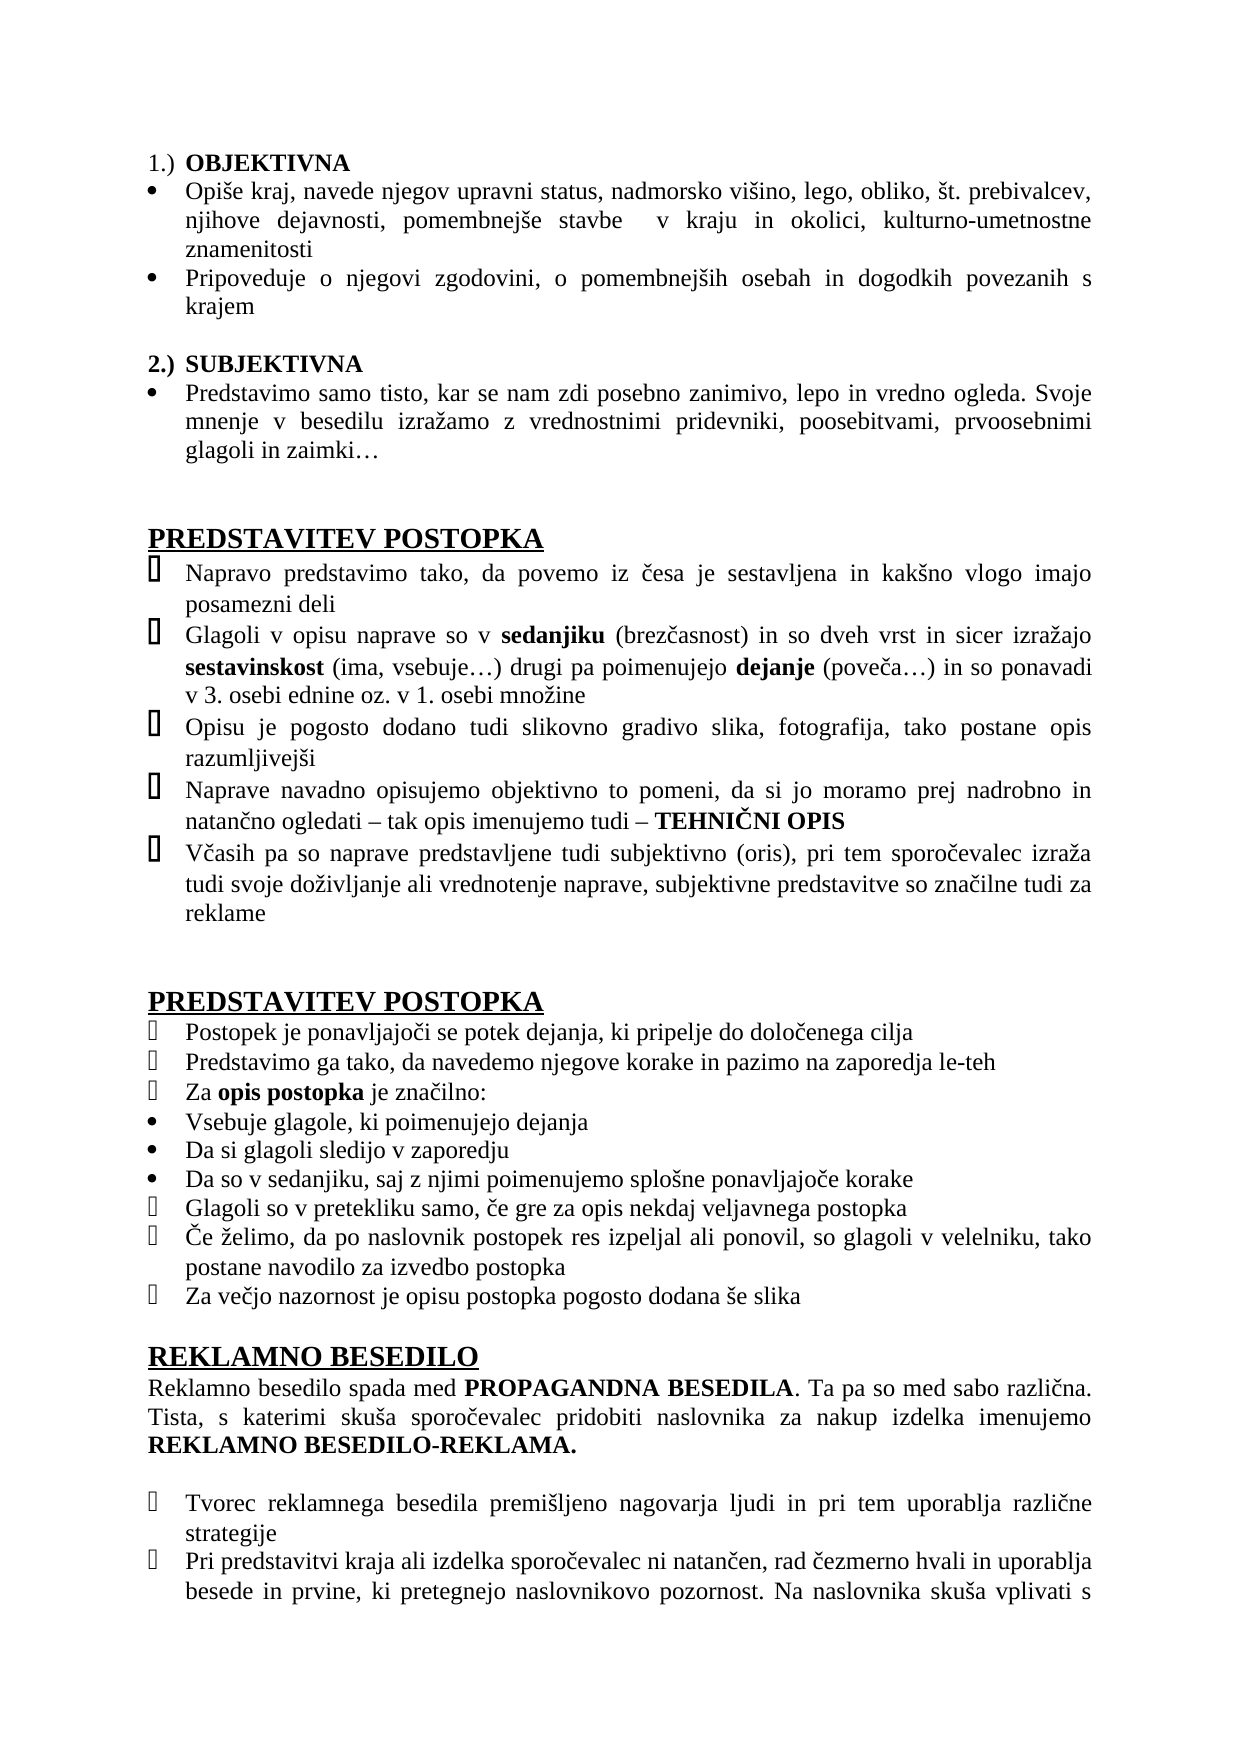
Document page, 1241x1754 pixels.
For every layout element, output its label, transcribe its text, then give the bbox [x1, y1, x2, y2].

list Predstavimo ga tako, da navedemo njegove korake in pazimo na zaporedja le-teh [148, 1047, 1093, 1077]
list Glagoli v opisu naprave so v sedanjiku (brezčasnost) in so dveh vrst in sicer izražajo sestavinskost (ima, vsebuje…) drugi pa poimenujejo dejanje (poveča…) in so ponavadi v 3. osebi ednine oz. v 1. osebi množine [148, 618, 1093, 709]
list Tvorec reklamnega besedila premišljeno nagovarja ljudi in pri tem uporablja različne strategije [148, 1488, 1093, 1546]
list Da si glagoli sledijo v zaporedju [148, 1135, 1093, 1164]
list Opiše kraj, navede njegov upravni status, nadmorsko višino, lego, obliko, št. prebivalcev, njihove dejavnosti, pomembnejše stavbe v kraju in okolici, kulturno-umetnostne znamenitosti [148, 176, 1093, 263]
list OBJEKTIVNA [148, 148, 1093, 176]
text Reklamno besedilo spada med PROPAGANDNA BESEDILA. Ta pa so med sabo različna. Tista, s katerimi skuša sporočevalec pridobiti naslovnika za nakup izdelka imenujemo REKLAMNO BESEDILO-REKLAMA. [148, 1373, 1093, 1459]
list Za večjo nazornost je opisu postopka pogosto dodana še slika [148, 1281, 1093, 1311]
text REKLAMNO BESEDILO [148, 1339, 1093, 1373]
list Za opis postopka je značilno: [148, 1077, 1093, 1107]
list Postopek je ponavljajoči se potek dejanja, ki pripelje do določenega cilja [148, 1017, 1093, 1047]
text PREDSTAVITEV POSTOPKA [148, 984, 1093, 1017]
list Da so v sedanjiku, saj z njimi poimenujemo splošne ponavljajoče korake [148, 1164, 1093, 1193]
list Vsebuje glagole, ki poimenujejo dejanja [148, 1107, 1093, 1135]
list Opisu je pogosto dodano tudi slikovno gradivo slika, fotografija, tako postane opis razumljivejši [148, 709, 1093, 772]
list SUBJEKTIVNA [148, 349, 1093, 378]
list Pripoveduje o njegovi zgodovini, o pomembnejših osebah in dogodkih povezanih s krajem [148, 263, 1093, 320]
list Če želimo, da po naslovnik postopek res izpeljal ali ponovil, so glagoli v velelniku, tako postane navodilo za izvedbo postopka [148, 1222, 1093, 1281]
list Pri predstavitvi kraja ali izdelka sporočevalec ni natančen, rad čezmerno hvali in uporablja besede in prvine, ki pretegnejo naslovnikovo pozornost. Na naslovnika skuša vplivati s [148, 1546, 1093, 1605]
list Glagoli so v pretekliku samo, če gre za opis nekdaj veljavnega postopka [148, 1193, 1093, 1222]
text PREDSTAVITEV POSTOPKA [148, 521, 1093, 555]
list Predstavimo samo tisto, kar se nam zdi posebno zanimivo, lepo in vredno ogleda. Svoje mnenje v besedilu izražamo z vrednostnimi pridevniki, poosebitvami, prvoosebnimi glagoli in zaimki… [148, 378, 1093, 464]
list Naprave navadno opisujemo objektivno to pomeni, da si jo moramo prej nadrobno in natančno ogledati – tak opis imenujemo tudi – TEHNIČNI OPIS [148, 772, 1093, 835]
list Napravo predstavimo tako, da povemo iz česa je sestavljena in kakšno vlogo imajo posamezni deli [148, 555, 1093, 618]
list Včasih pa so naprave predstavljene tudi subjektivno (oris), pri tem sporočevalec izraža tudi svoje doživljanje ali vrednotenje naprave, subjektivne predstavitve so značilne tudi za reklame [148, 835, 1093, 926]
